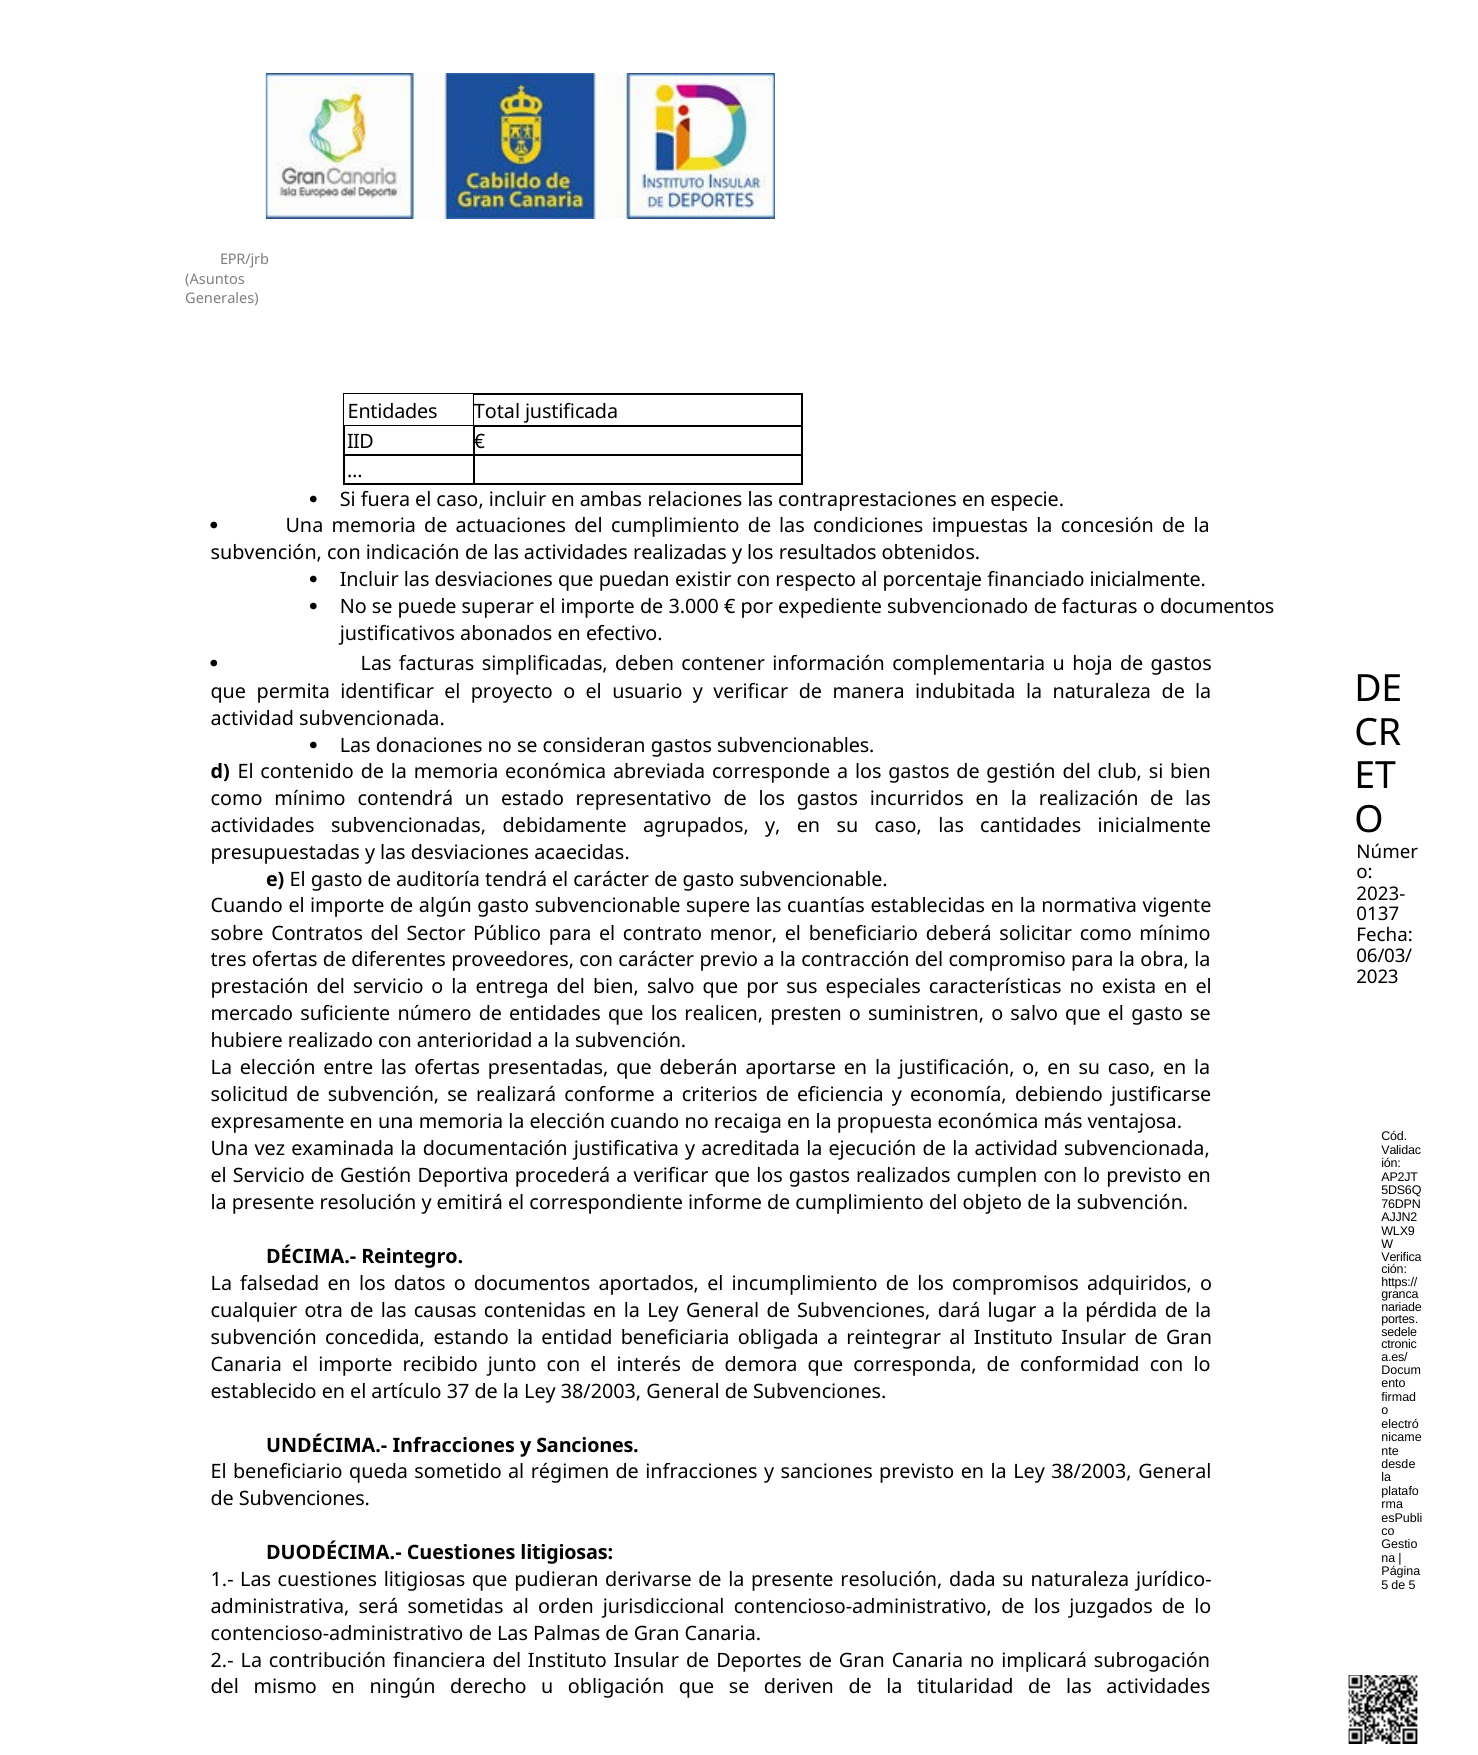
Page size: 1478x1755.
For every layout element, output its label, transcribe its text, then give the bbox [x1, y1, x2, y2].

list Las donaciones no se consideran gastos subvencionables. [310, 731, 1352, 757]
text El beneficiario queda sometido al régimen de infracciones y sanciones previsto en la Ley 38/2003, General de Subvenciones. [210, 1458, 1212, 1512]
text Cuando el importe de algún gasto subvencionable supere las cuantías establecidas en la normativa vigente sobre Contratos del Sector Público para el contrato menor, el beneficiario deberá solicitar como mínimo tres ofertas de diferentes proveedores, con carácter previo a la contracción del compromiso para la obra, la prestación del servicio o la entrega del bien, salvo que por sus especiales características no exista en el mercado suficiente número de entidades que los realicen, presten o suministren, o salvo que el gasto se hubiere realizado con anterioridad a la subvención. [210, 892, 1211, 1054]
list El contenido de la memoria económica abreviada corresponde a los gastos de gestión del club, si bien como mínimo contendrá un estado representativo de los gastos incurridos en la realización de las actividades subvencionadas, debidamente agrupados, y, en su caso, las cantidades inicialmente presupuestadas y las desviaciones acaecidas. [210, 757, 1212, 865]
list Una memoria de actuaciones del cumplimiento de las condiciones impuestas la concesión de la subvención, con indicación de las actividades realizadas y los resultados obtenidos. [210, 512, 1211, 566]
table_header Total justificada [474, 395, 801, 425]
list DECRETO [1354, 667, 1421, 841]
text Una vez examinada la documentación justificativa y acreditada la ejecución de la actividad subvencionada, el Servicio de Gestión Deportiva procederá a verificar que los gastos realizados cumplen con lo previsto en la presente resolución y emitirá el correspondiente informe de cumplimiento del objeto de la subvención. [210, 1134, 1211, 1216]
text justificativos abonados en efectivo. [339, 620, 1429, 646]
list El gasto de auditoría tendrá el carácter de gasto subvencionable. [266, 865, 1352, 892]
table_cell IID [345, 426, 473, 454]
text Documento firmado electrónicamente desde la plataforma esPublico Gestiona | Página 5 de 5 [1381, 1363, 1422, 1592]
list Incluir las desviaciones que puedan existir con respecto al porcentaje financiado inicialmente. [310, 566, 1429, 593]
text [1379, 1128, 1422, 1652]
table_cell [475, 456, 801, 483]
text Cód. Validación: AP2JT5DS6Q76DPNAJJN2WLX9W [1381, 1130, 1422, 1251]
subtitle UNDÉCIMA.- Infracciones y Sanciones. [266, 1431, 1379, 1458]
text 2.- La contribución financiera del Instituto Insular de Deportes de Gran Canaria no implicará subrogación del mismo en ningún derecho u obligación que se deriven de la titularidad de las actividades [210, 1646, 1211, 1700]
text 1.- Las cuestiones litigiosas que pudieran derivarse de la presente resolución, dada su naturaleza jurídico- administrativa, será sometidas al orden jurisdiccional contencioso-administrativo, de los juzgados de lo contencioso-administrativo de Las Palmas de Gran Canaria. [210, 1565, 1212, 1646]
table_cell … [345, 456, 473, 483]
list No se puede superar el importe de 3.000 € por expediente subvencionado de facturas o documentos [310, 593, 1429, 620]
table_cell € [475, 427, 801, 454]
list [1352, 664, 1421, 1012]
subtitle DÉCIMA.- Reintegro. [266, 1242, 1379, 1269]
list Número: 2023-0137 Fecha: 06/03/2023 [1356, 841, 1421, 988]
text La falsedad en los datos o documentos aportados, el incumplimiento de los compromisos adquiridos, o cualquier otra de las causas contenidas en la Ley General de Subvenciones, dará lugar a la pérdida de la subvención concedida, estando la entidad beneficiaria obligada a reintegrar al Instituto Insular de Gran Canaria el importe recibido junto con el interés de demora que corresponda, de conformidad con lo establecido en el artículo 37 de la Ley 38/2003, General de Subvenciones. [210, 1269, 1212, 1404]
list Si fuera el caso, incluir en ambas relaciones las contraprestaciones en especie. [310, 485, 1429, 512]
subtitle DUODÉCIMA.- Cuestiones litigiosas: [266, 1539, 1379, 1565]
list Las facturas simplificadas, deben contener información complementaria u hoja de gastos que permita identificar el proyecto o el usuario y verificar de manera indubitada la naturaleza de la actividad subvencionada. [210, 646, 1212, 731]
table_header Entidades [344, 394, 473, 425]
text Verificación: https://grancanariadeportes.sedelectronica.es/ [1381, 1251, 1422, 1363]
text La elección entre las ofertas presentadas, que deberán aportarse en la justificación, o, en su caso, en la solicitud de subvención, se realizará conforme a criterios de eficiencia y economía, debiendo justificarse expresamente en una memoria la elección cuando no recaiga en la propuesta económica más ventajosa. [210, 1054, 1211, 1134]
